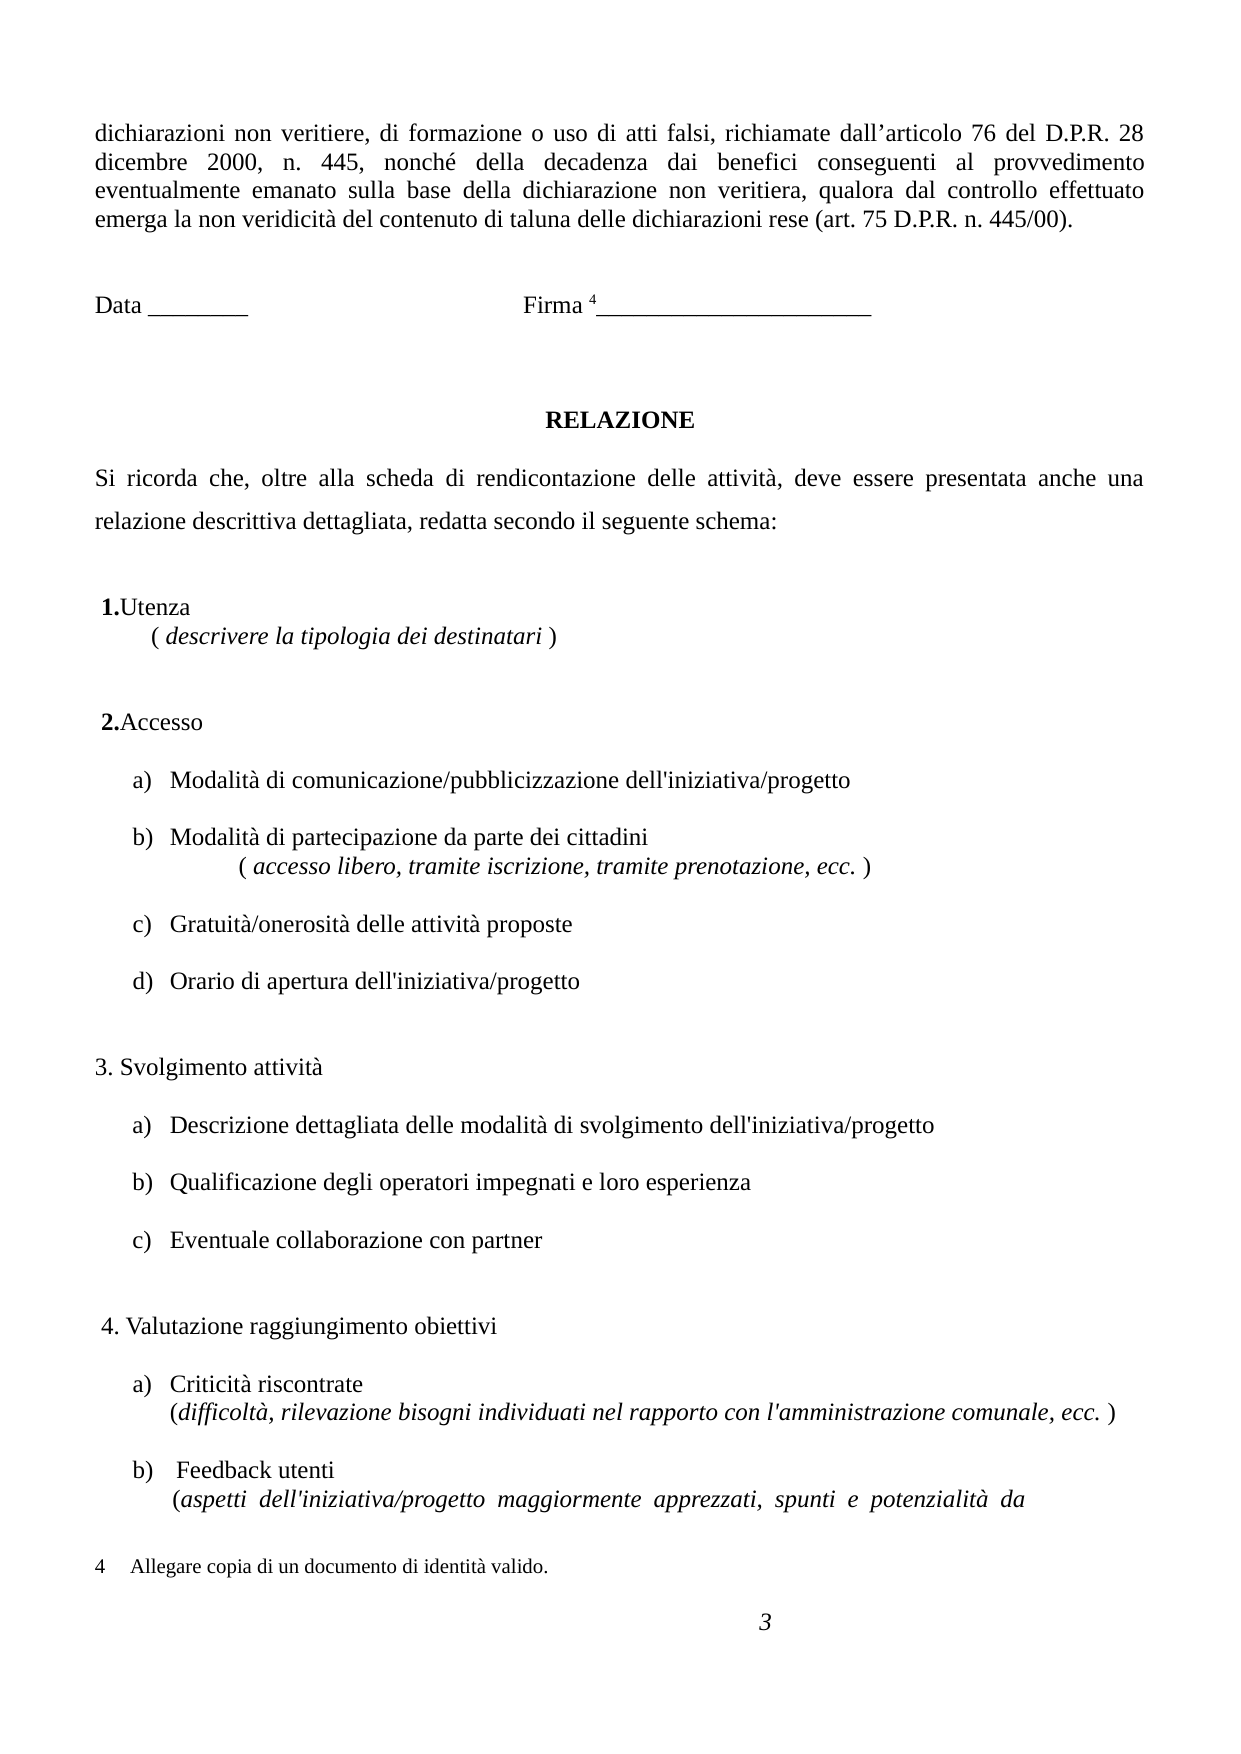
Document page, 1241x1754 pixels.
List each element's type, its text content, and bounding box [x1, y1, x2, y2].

list Utenza [94, 592, 1146, 621]
list ( accesso libero, tramite iscrizione, tramite prenotazione, ecc. ) [132, 851, 1146, 880]
text Allegare copia di un documento di identità valido. [94, 1553, 1146, 1578]
list Modalità di comunicazione/pubblicizzazione dell'iniziativa/progetto [132, 765, 1146, 794]
list Qualificazione degli operatori impegnati e loro esperienza [132, 1167, 1146, 1196]
list Criticità riscontrate [132, 1369, 1146, 1397]
text RELAZIONE [94, 406, 1146, 434]
text (difficoltà, rilevazione bisogni individuati nel rapporto con l'amministrazione comunale, ecc. ) [94, 1397, 1146, 1426]
list Modalità di partecipazione da parte dei cittadini [132, 822, 1146, 851]
text (aspetti dell'iniziativa/progetto maggiormente apprezzati, spunti e potenzialità da [94, 1484, 1146, 1512]
text Data ________ Firma ______________________ [94, 291, 1146, 319]
text 4. Valutazione raggiungimento obiettivi [94, 1311, 1146, 1340]
list Accesso [94, 707, 1146, 736]
text ( descrivere la tipologia dei destinatari ) [94, 621, 1146, 650]
list Feedback utenti [132, 1455, 1146, 1484]
list Orario di apertura dell'iniziativa/progetto [132, 966, 1146, 995]
list Eventuale collaborazione con partner [132, 1225, 1146, 1254]
text Si ricorda che, oltre alla scheda di rendicontazione delle attività, deve essere presentata anche una relazione descrittiva dettagliata, redatta secondo il seguente schema: [94, 463, 1146, 535]
list Descrizione dettagliata delle modalità di svolgimento dell'iniziativa/progetto [132, 1110, 1146, 1139]
list Gratuità/onerosità delle attività proposte [132, 909, 1146, 937]
text dichiarazioni non veritiere, di formazione o uso di atti falsi, richiamate dall’articolo 76 del D.P.R. 28 dicembre 2000, n. 445, nonché della decadenza dai benefici conseguenti al provvedimento eventualmente emanato sulla base della dichiarazione non veritiera, qualora dal controllo effettuato emerga la non veridicità del contenuto di taluna delle dichiarazioni rese (art. 75 D.P.R. n. 445/00). [94, 118, 1146, 233]
text 3. Svolgimento attività [94, 1052, 1146, 1081]
